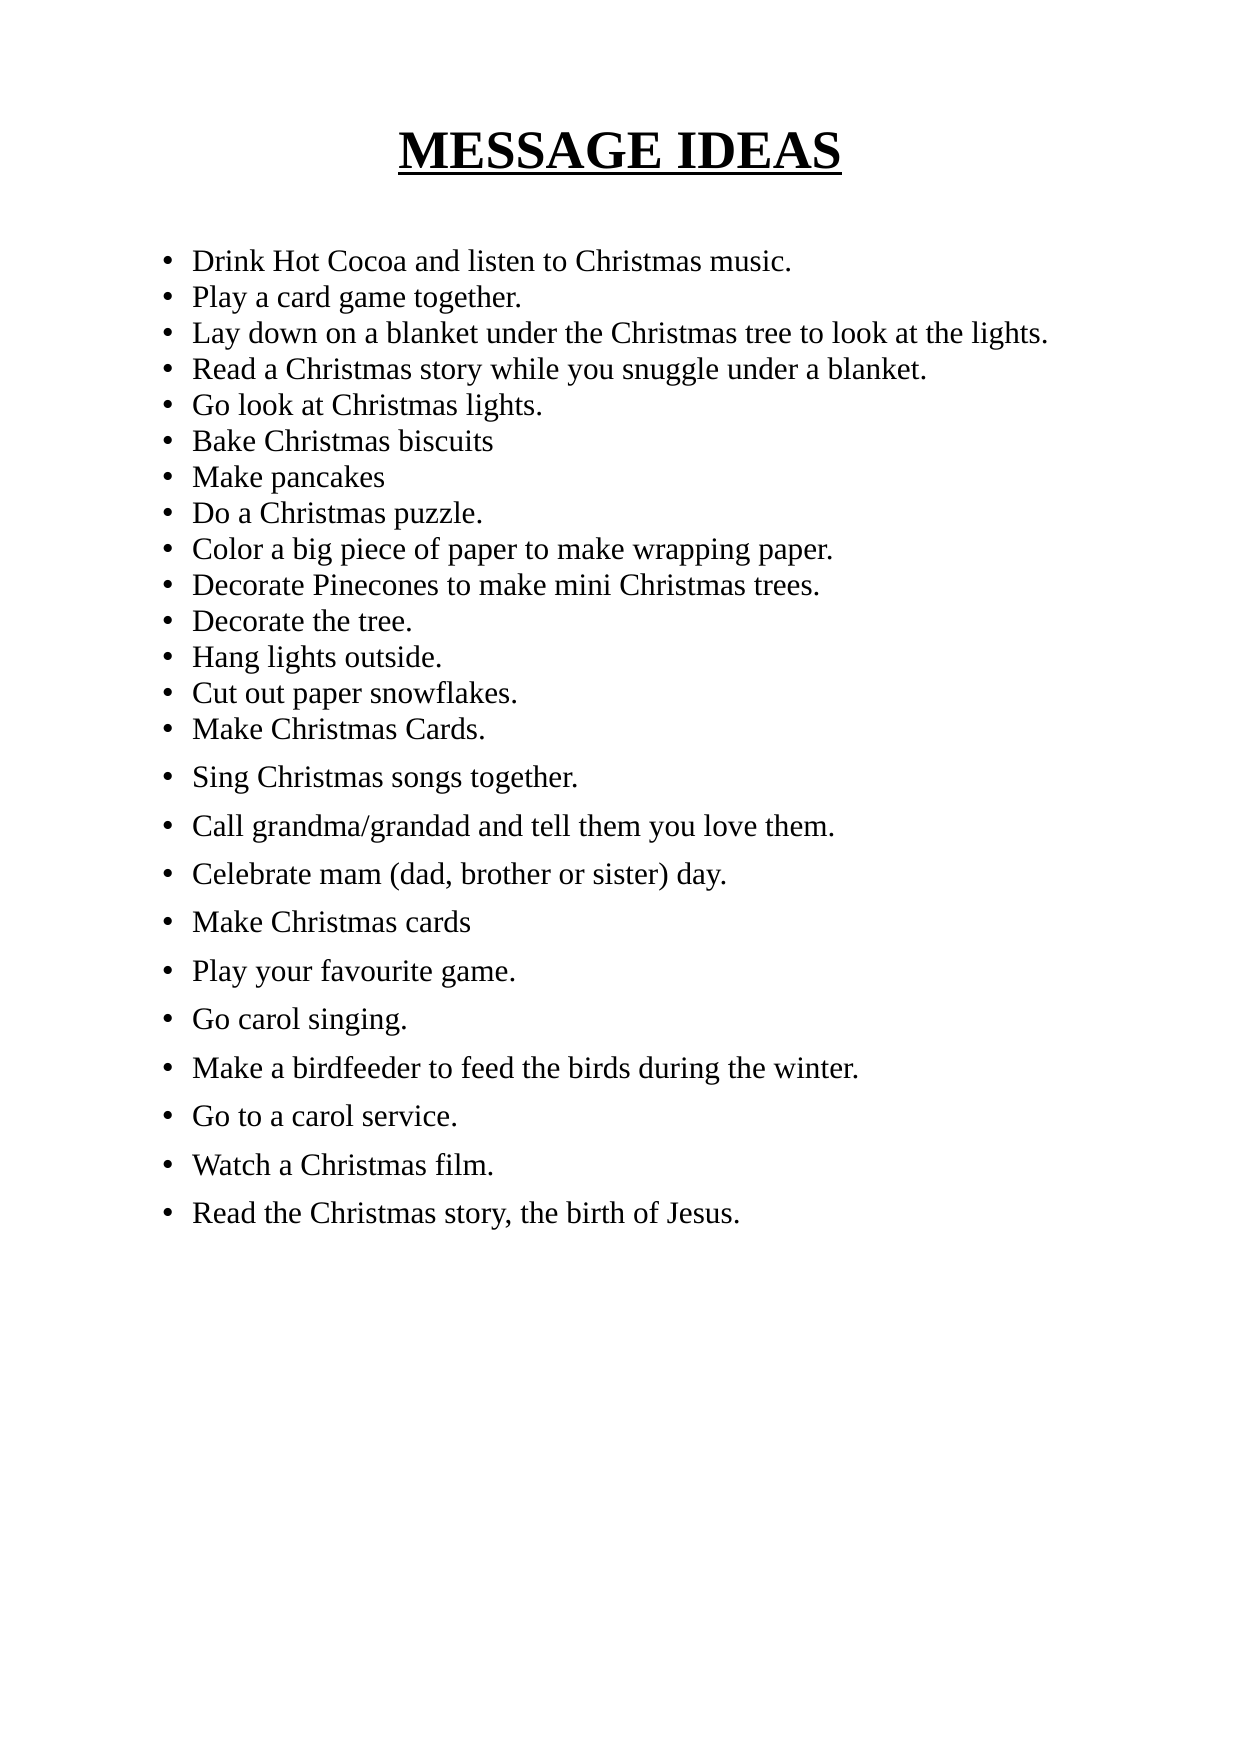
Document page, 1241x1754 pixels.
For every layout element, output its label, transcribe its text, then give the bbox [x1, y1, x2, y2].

list Read a Christmas story while you snuggle under a blanket. [162, 351, 1122, 386]
list Do a Christmas puzzle. [162, 494, 1122, 530]
list Cut out paper snowflakes. [162, 674, 1122, 710]
list Make Christmas cards [162, 904, 1122, 939]
list Decorate Pinecones to make mini Christmas trees. [162, 566, 1122, 602]
list Sing Christmas songs together. [162, 758, 1122, 794]
text MESSAGE IDEAS [118, 118, 1122, 180]
list Hang lights outside. [162, 638, 1122, 674]
list Call grandma/grandad and tell them you love them. [162, 807, 1122, 843]
list Read the Christmas story, the birth of Jesus. [162, 1194, 1122, 1230]
list Bake Christmas biscuits [162, 422, 1122, 458]
list Make Christmas Cards. [162, 710, 1122, 746]
list Play a card game together. [162, 279, 1122, 314]
list Make a birdfeeder to feed the birds during the winter. [162, 1049, 1122, 1085]
list Drink Hot Cocoa and listen to Christmas music. [162, 243, 1122, 279]
list Play your favourite game. [162, 952, 1122, 988]
list Lay down on a blanket under the Christmas tree to look at the lights. [162, 314, 1122, 351]
list Make pancakes [162, 458, 1122, 494]
list Watch a Christmas film. [162, 1146, 1122, 1182]
list Go look at Christmas lights. [162, 386, 1122, 422]
list Go carol singing. [162, 1001, 1122, 1036]
list Go to a carol service. [162, 1097, 1122, 1133]
list Decorate the tree. [162, 602, 1122, 638]
list Color a big piece of paper to make wrapping paper. [162, 530, 1122, 566]
list Celebrate mam (dad, brother or sister) day. [162, 855, 1122, 891]
